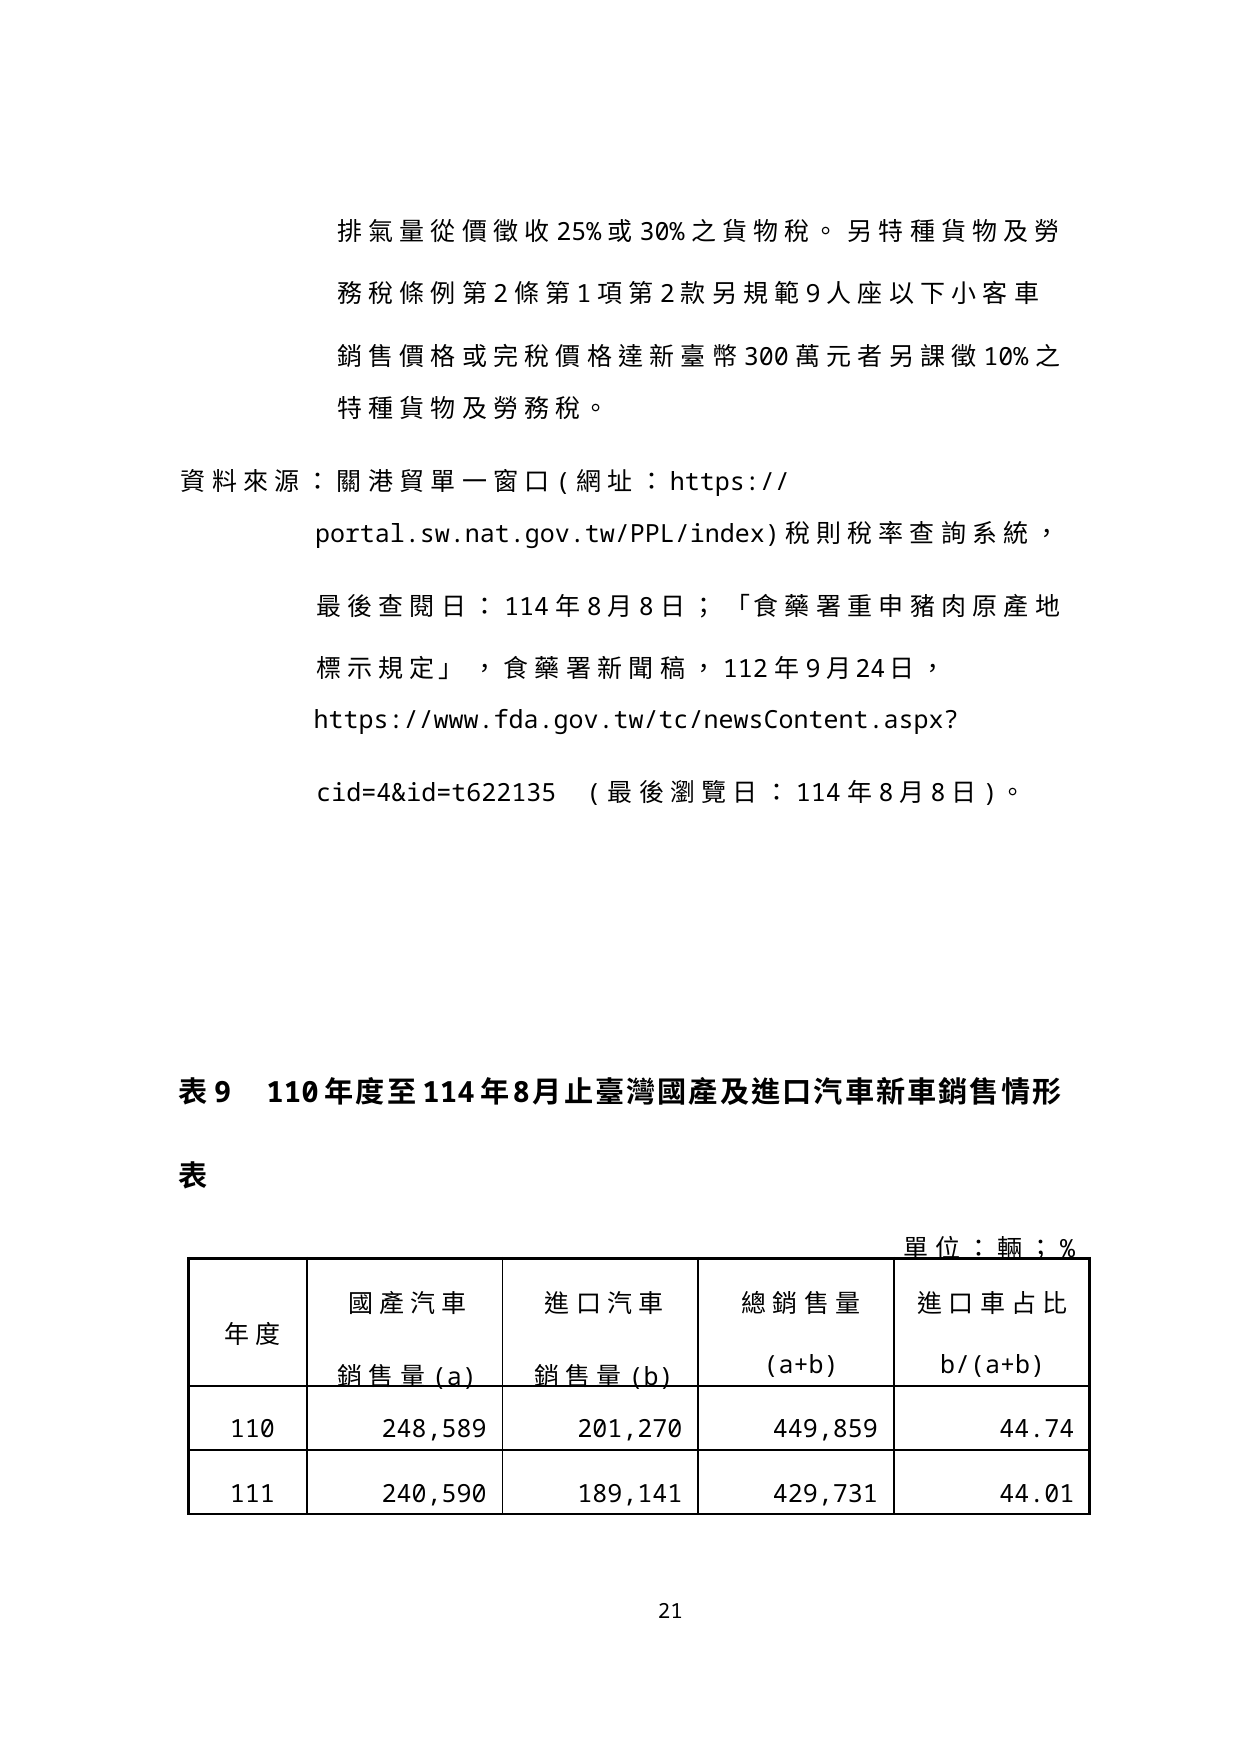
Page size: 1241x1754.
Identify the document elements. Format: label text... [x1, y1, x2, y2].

table_cell 240,590 [308, 1451, 502, 1513]
table_header 進口汽車 銷售量(b) [503, 1260, 697, 1385]
table_header 國產汽車 銷售量(a) [308, 1260, 502, 1385]
table_cell 111 [190, 1451, 306, 1513]
table_cell 44.01 [895, 1451, 1088, 1513]
text 單位：輛；% [177, 1194, 1078, 1257]
table_cell 201,270 [503, 1387, 697, 1449]
table_cell 110 [190, 1387, 306, 1449]
text 排氣量從價徵收25%或30%之貨物稅。另特種貨物及勞務稅條例第2條第1項第2款另規範9人座以下小客車銷售價格或完稅價格達新臺幣300萬元者另課徵10%之特種貨物及勞務稅。 [299, 177, 1063, 427]
text 資料來源：關港貿單一窗口(網址：https://portal.sw.nat.gov.tw/PPL/index)稅則稅率查詢系統，最後查閱日：114年8月8日；「食藥署重申豬肉原產地標示規定」，食藥署新聞稿，112年9月24日，https://www.fda.gov.tw/tc/newsContent.aspx?cid=4&id=t622135 (最後瀏覽日：114年8月8日)。 [177, 427, 1063, 802]
table_header 年度 [190, 1260, 306, 1385]
table_cell 189,141 [503, 1451, 697, 1513]
table_cell 248,589 [308, 1387, 502, 1449]
table_header 進口車占比b/(a+b) [895, 1260, 1088, 1385]
text 表9 110年度至114年8月止臺灣國產及進口汽車新車銷售情形表 [177, 1007, 1078, 1194]
table_cell 429,731 [699, 1451, 893, 1513]
table_header 總銷售量(a+b) [699, 1260, 893, 1385]
table_cell 44.74 [895, 1387, 1088, 1449]
table_cell 449,859 [699, 1387, 893, 1449]
